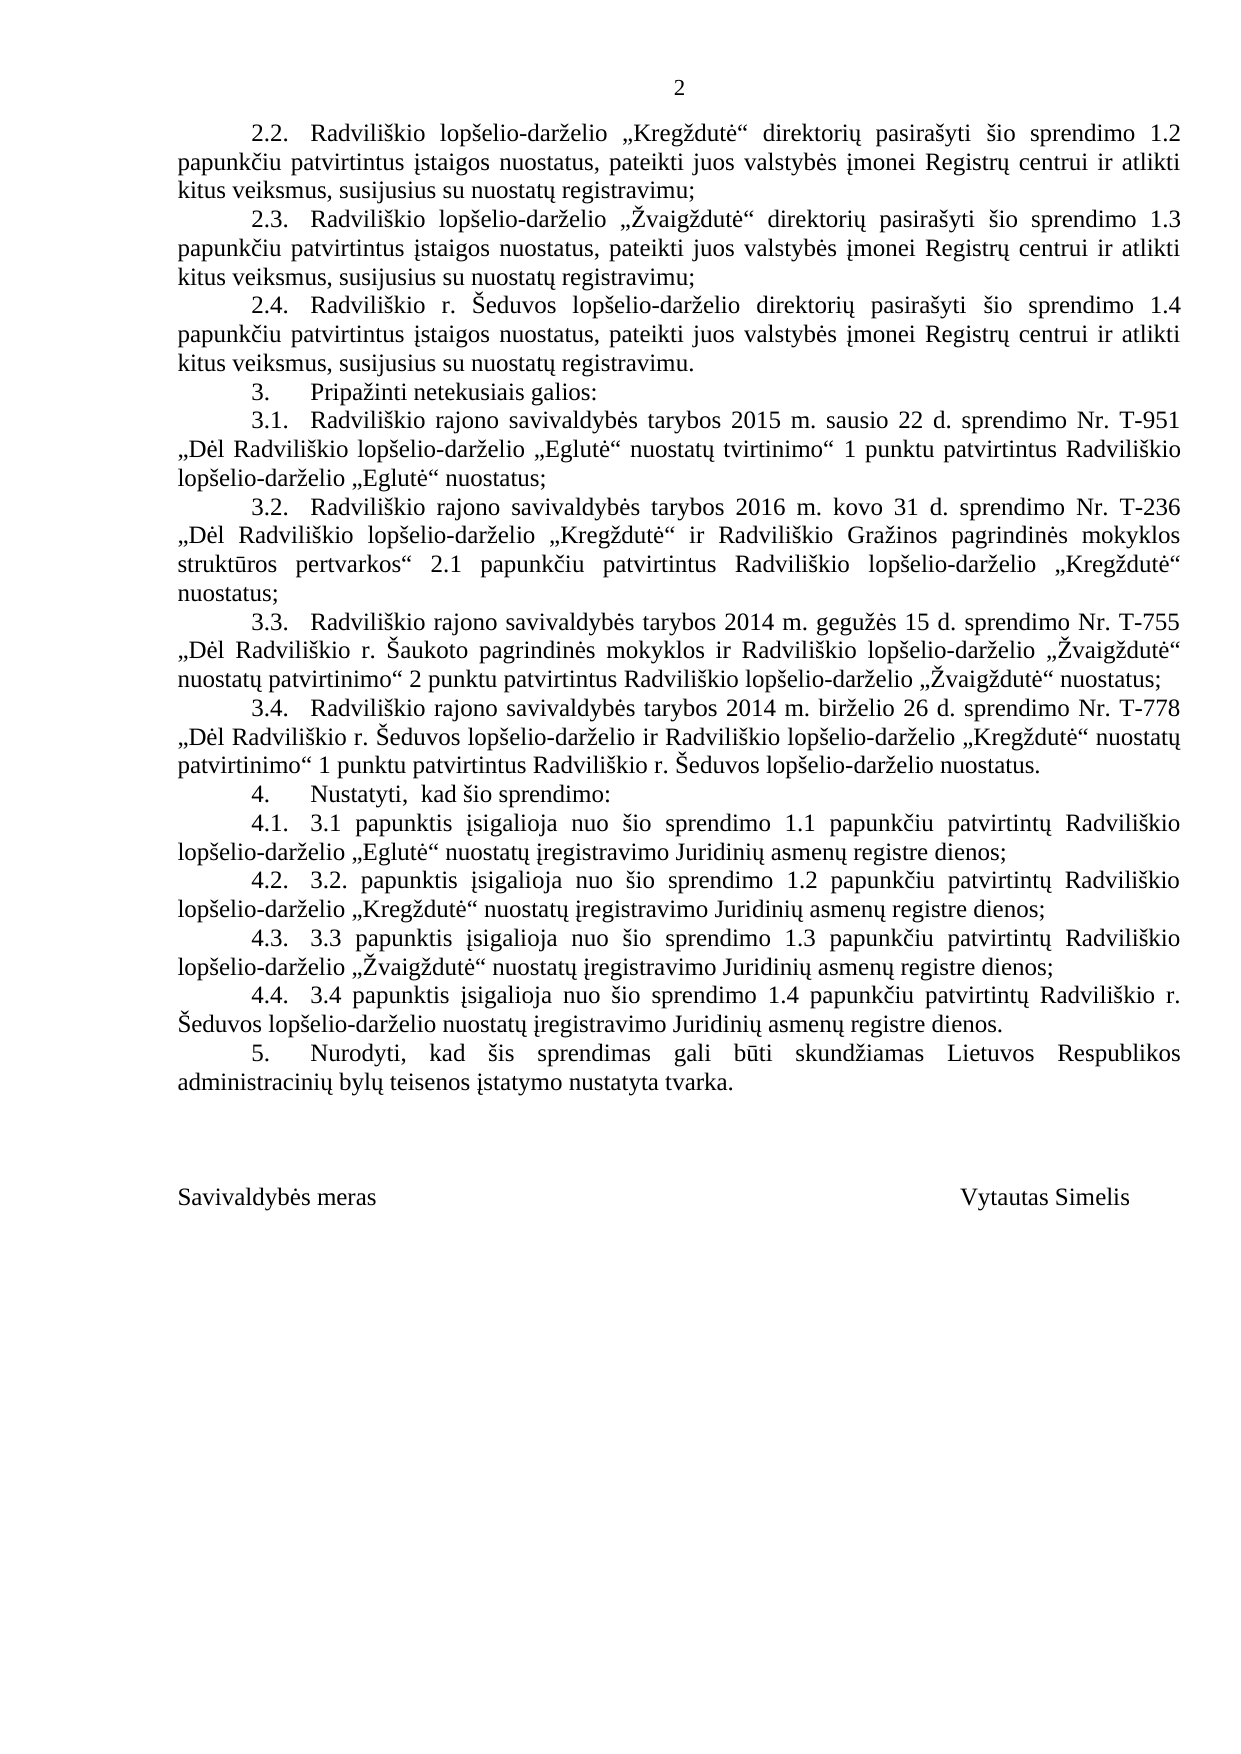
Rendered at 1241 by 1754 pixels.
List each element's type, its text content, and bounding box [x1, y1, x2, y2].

text 4.3. 3.3 papunktis įsigalioja nuo šio sprendimo 1.3 papunkčiu patvirtintų Radviliškio lopšelio-darželio „Žvaigždutė“ nuostatų įregistravimo Juridinių asmenų registre dienos; [177, 923, 1181, 981]
text 4.1. 3.1 papunktis įsigalioja nuo šio sprendimo 1.1 papunkčiu patvirtintų Radviliškio lopšelio-darželio „Eglutė“ nuostatų įregistravimo Juridinių asmenų registre dienos; [177, 808, 1181, 866]
text 2.4. Radviliškio r. Šeduvos lopšelio-darželio direktorių pasirašyti šio sprendimo 1.4 papunkčiu patvirtintus įstaigos nuostatus, pateikti juos valstybės įmonei Registrų centrui ir atlikti kitus veiksmus, susijusius su nuostatų registravimu. [177, 291, 1181, 377]
text 3. Pripažinti netekusiais galios: [177, 377, 1181, 406]
text Savivaldybės meras Vytautas Simelis [177, 1182, 1181, 1211]
text 3.4. Radviliškio rajono savivaldybės tarybos 2014 m. birželio 26 d. sprendimo Nr. T-778 „Dėl Radviliškio r. Šeduvos lopšelio-darželio ir Radviliškio lopšelio-darželio „Kregždutė“ nuostatų patvirtinimo“ 1 punktu patvirtintus Radviliškio r. Šeduvos lopšelio-darželio nuostatus. [177, 693, 1181, 779]
text 2.3. Radviliškio lopšelio-darželio „Žvaigždutė“ direktorių pasirašyti šio sprendimo 1.3 papunkčiu patvirtintus įstaigos nuostatus, pateikti juos valstybės įmonei Registrų centrui ir atlikti kitus veiksmus, susijusius su nuostatų registravimu; [177, 204, 1181, 291]
text 3.3. Radviliškio rajono savivaldybės tarybos 2014 m. gegužės 15 d. sprendimo Nr. T-755 „Dėl Radviliškio r. Šaukoto pagrindinės mokyklos ir Radviliškio lopšelio-darželio „Žvaigždutė“ nuostatų patvirtinimo“ 2 punktu patvirtintus Radviliškio lopšelio-darželio „Žvaigždutė“ nuostatus; [177, 607, 1181, 693]
text 4.2. 3.2. papunktis įsigalioja nuo šio sprendimo 1.2 papunkčiu patvirtintų Radviliškio lopšelio-darželio „Kregždutė“ nuostatų įregistravimo Juridinių asmenų registre dienos; [177, 866, 1181, 923]
text 4. Nustatyti, kad šio sprendimo: [177, 779, 1181, 808]
text 5. Nurodyti, kad šis sprendimas gali būti skundžiamas Lietuvos Respublikos administracinių bylų teisenos įstatymo nustatyta tvarka. [177, 1038, 1181, 1096]
text 4.4. 3.4 papunktis įsigalioja nuo šio sprendimo 1.4 papunkčiu patvirtintų Radviliškio r. Šeduvos lopšelio-darželio nuostatų įregistravimo Juridinių asmenų registre dienos. [177, 981, 1181, 1038]
text 3.2. Radviliškio rajono savivaldybės tarybos 2016 m. kovo 31 d. sprendimo Nr. T-236 „Dėl Radviliškio lopšelio-darželio „Kregždutė“ ir Radviliškio Gražinos pagrindinės mokyklos struktūros pertvarkos“ 2.1 papunkčiu patvirtintus Radviliškio lopšelio-darželio „Kregždutė“ nuostatus; [177, 492, 1181, 607]
text 3.1. Radviliškio rajono savivaldybės tarybos 2015 m. sausio 22 d. sprendimo Nr. T-951 „Dėl Radviliškio lopšelio-darželio „Eglutė“ nuostatų tvirtinimo“ 1 punktu patvirtintus Radviliškio lopšelio-darželio „Eglutė“ nuostatus; [177, 406, 1181, 492]
text 2.2. Radviliškio lopšelio-darželio „Kregždutė“ direktorių pasirašyti šio sprendimo 1.2 papunkčiu patvirtintus įstaigos nuostatus, pateikti juos valstybės įmonei Registrų centrui ir atlikti kitus veiksmus, susijusius su nuostatų registravimu; [177, 118, 1181, 204]
